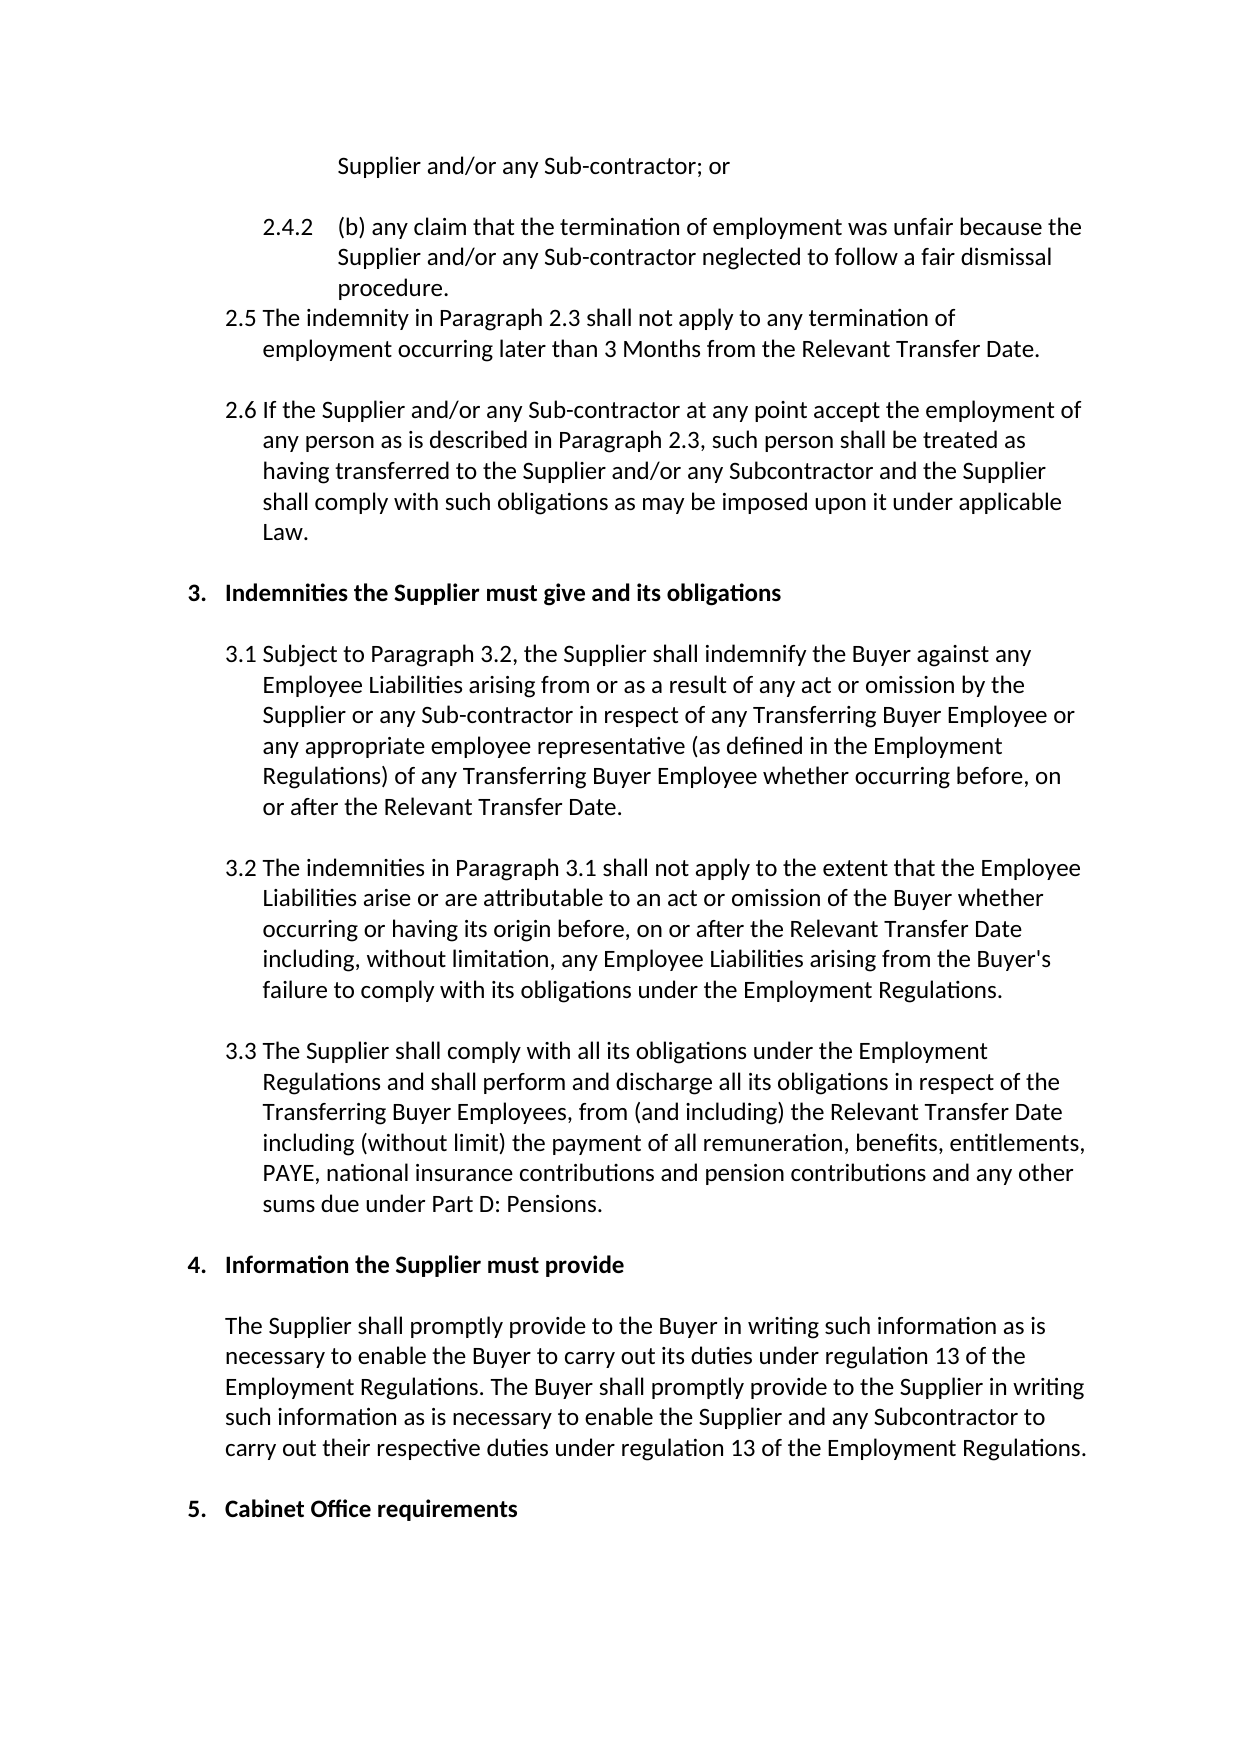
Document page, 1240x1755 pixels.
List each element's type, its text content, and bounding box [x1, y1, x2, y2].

list Cabinet Office requirements [187, 1493, 1089, 1554]
list Indemnities the Supplier must give and its obligations [187, 577, 1089, 638]
list The Supplier shall promptly provide to the Buyer in writing such information as is necessary to enable the Buyer to carry out its duties under regulation 13 of the Employment Regulations. The Buyer shall promptly provide to the Supplier in writing such information as is necessary to enable the Supplier and any Subcontractor to carry out their respective duties under regulation 13 of the Employment Regulations. [225, 1310, 1089, 1462]
list The Supplier shall comply with all its obligations under the Employment Regulations and shall perform and discharge all its obligations in respect of the Transferring Buyer Employees, from (and including) the Relevant Transfer Date including (without limit) the payment of all remuneration, benefits, entitlements, PAYE, national insurance contributions and pension contributions and any other sums due under Part D: Pensions. [225, 1035, 1089, 1218]
list Information the Supplier must provide [187, 1249, 1089, 1279]
list The indemnities in Paragraph 3.1 shall not apply to the extent that the Employee Liabilities arise or are attributable to an act or omission of the Buyer whether occurring or having its origin before, on or after the Relevant Transfer Date including, without limitation, any Employee Liabilities arising from the Buyer's failure to comply with its obligations under the Employment Regulations. [225, 852, 1089, 1035]
list The indemnity in Paragraph 2.3 shall not apply to any termination of employment occurring later than 3 Months from the Relevant Transfer Date. [225, 303, 1089, 394]
list Supplier and/or any Sub-contractor; or [262, 150, 1089, 211]
list (b) any claim that the termination of employment was unfair because the Supplier and/or any Sub-contractor neglected to follow a fair dismissal procedure. [262, 211, 1089, 303]
list If the Supplier and/or any Sub-contractor at any point accept the employment of any person as is described in Paragraph 2.3, such person shall be treated as having transferred to the Supplier and/or any Subcontractor and the Supplier shall comply with such obligations as may be imposed upon it under applicable Law. [225, 394, 1089, 547]
list Subject to Paragraph 3.2, the Supplier shall indemnify the Buyer against any Employee Liabilities arising from or as a result of any act or omission by the Supplier or any Sub-contractor in respect of any Transferring Buyer Employee or any appropriate employee representative (as defined in the Employment Regulations) of any Transferring Buyer Employee whether occurring before, on or after the Relevant Transfer Date. [225, 638, 1089, 852]
